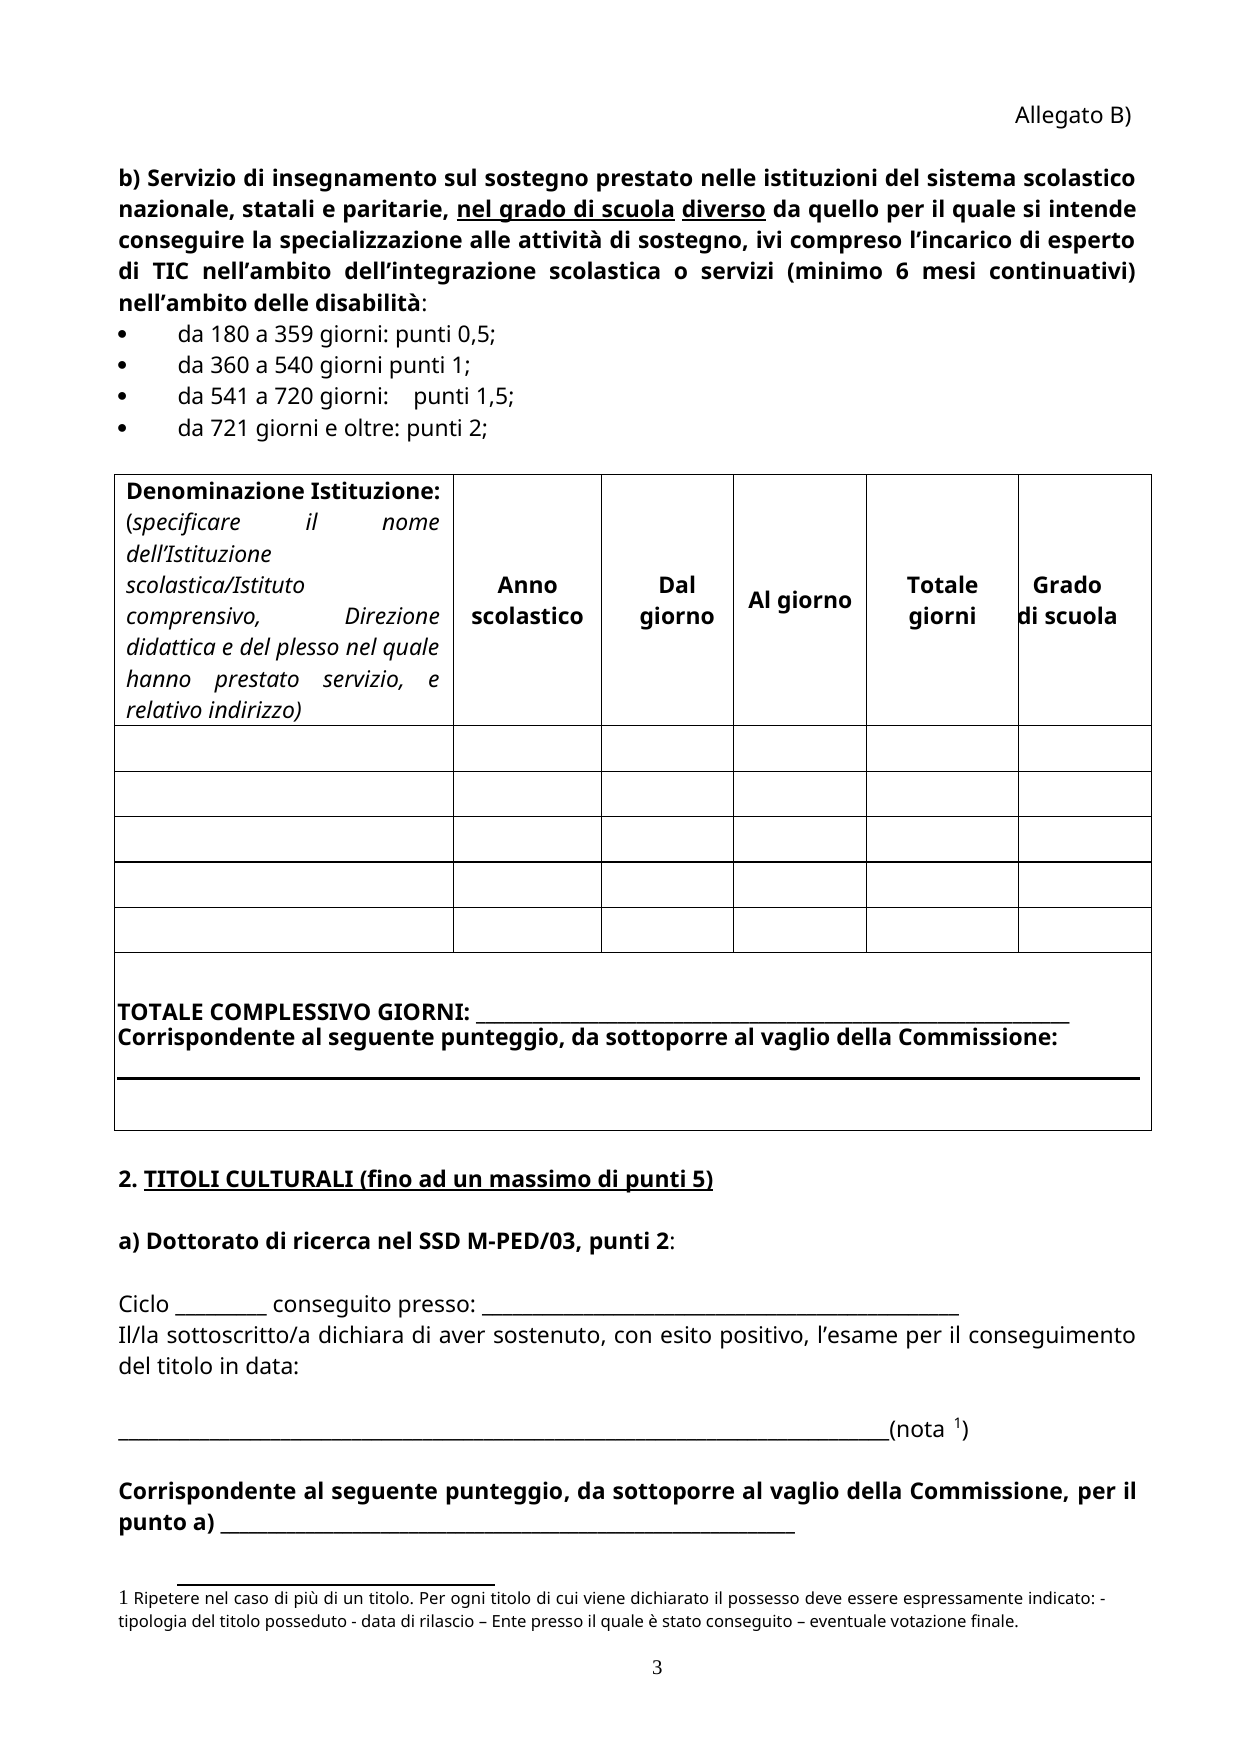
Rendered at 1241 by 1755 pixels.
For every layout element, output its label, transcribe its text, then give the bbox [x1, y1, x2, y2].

subtitle Allegato B) [133, 99, 1137, 130]
text ____________________________________________________________________________(nota ) [118, 1413, 1137, 1444]
table_cell [602, 772, 733, 816]
table_cell [1152, 907, 1167, 952]
text Ciclo _________ conseguito presso: _______________________________________________ [118, 1288, 1137, 1319]
list da 721 giorni e oltre: punti 2; [118, 412, 1137, 443]
table_cell [1152, 861, 1167, 907]
table_cell [867, 863, 1018, 907]
table_cell [454, 817, 601, 861]
table_cell [1019, 863, 1151, 907]
table_cell [602, 863, 733, 907]
table_cell [1019, 817, 1151, 861]
table_header Grado di scuola [1019, 475, 1151, 725]
table_cell [1019, 908, 1151, 952]
table_cell [115, 908, 453, 952]
table_cell [454, 726, 601, 771]
table_cell [602, 908, 733, 952]
table_cell [1152, 952, 1167, 1130]
list da 180 a 359 giorni: punti 0,5; [118, 318, 1137, 349]
table_cell [454, 772, 601, 816]
table_cell [867, 817, 1018, 861]
text b) Servizio di insegnamento sul sostegno prestato nelle istituzioni del sistema scolastico nazionale, statali e paritarie, nel grado di scuola diverso da quello per il quale si intende conseguire la specializzazione alle attività di sostegno, ivi compreso l’incarico di esperto di TIC nell’ambito dell’integrazione scolastica o servizi (minimo 6 mesi continuativi) nell’ambito delle disabilità: [118, 162, 1137, 318]
text Il/la sottoscritto/a dichiara di aver sostenuto, con esito positivo, l’esame per il conseguimento del titolo in data: [118, 1319, 1137, 1381]
table_cell [734, 863, 866, 907]
table_cell [1152, 725, 1167, 771]
table_cell [734, 908, 866, 952]
table_cell [602, 817, 733, 861]
table_cell [1019, 772, 1151, 816]
table_header Al giorno [734, 475, 866, 725]
table_header Dal giorno [602, 475, 733, 725]
text Corrispondente al seguente punteggio, da sottoporre al vaglio della Commissione, per il punto a) _____________________________________________________________ [118, 1475, 1137, 1538]
table_cell [867, 908, 1018, 952]
text 2. TITOLI CULTURALI (fino ad un massimo di punti 5) [118, 1163, 1137, 1194]
table_cell [454, 863, 601, 907]
table_header Totale giorni [867, 475, 1018, 725]
table_cell [867, 726, 1018, 771]
table_header Anno scolastico [454, 475, 601, 725]
list da 360 a 540 giorni punti 1; [118, 349, 1137, 380]
table_cell [734, 817, 866, 861]
table_cell [454, 908, 601, 952]
table_cell [115, 726, 453, 771]
table_cell [734, 726, 866, 771]
table_cell [734, 772, 866, 816]
table_cell [115, 863, 453, 907]
table_header [1152, 474, 1167, 725]
table_cell [1019, 726, 1151, 771]
list da 541 a 720 giorni: punti 1,5; [118, 380, 1137, 412]
text a) Dottorato di ricerca nel SSD M-PED/03, punti 2: [118, 1225, 1137, 1256]
table_header Denominazione Istituzione: (specificare il nome dell’Istituzione scolastica/Istituto comprensivo, Direzione didattica e del plesso nel quale hanno prestato servizio, e relativo indirizzo) [115, 475, 453, 725]
table_cell [1152, 816, 1167, 861]
table_cell [115, 772, 453, 816]
table_cell [115, 817, 453, 861]
table_cell [1152, 771, 1167, 816]
table_cell [867, 772, 1018, 816]
text Ripetere nel caso di più di un titolo. Per ogni titolo di cui viene dichiarato il possesso deve essere espressamente indicato: - tipologia del titolo posseduto - data di rilascio – Ente presso il quale è stato conseguito – eventuale votazione finale. [118, 1585, 1108, 1632]
table_cell TOTALE COMPLESSIVO GIORNI: _______________________________________________________________ Corrispondente al seguente punteggio, da sottoporre al vaglio della Commissione: [115, 953, 1151, 1130]
table_cell [602, 726, 733, 771]
